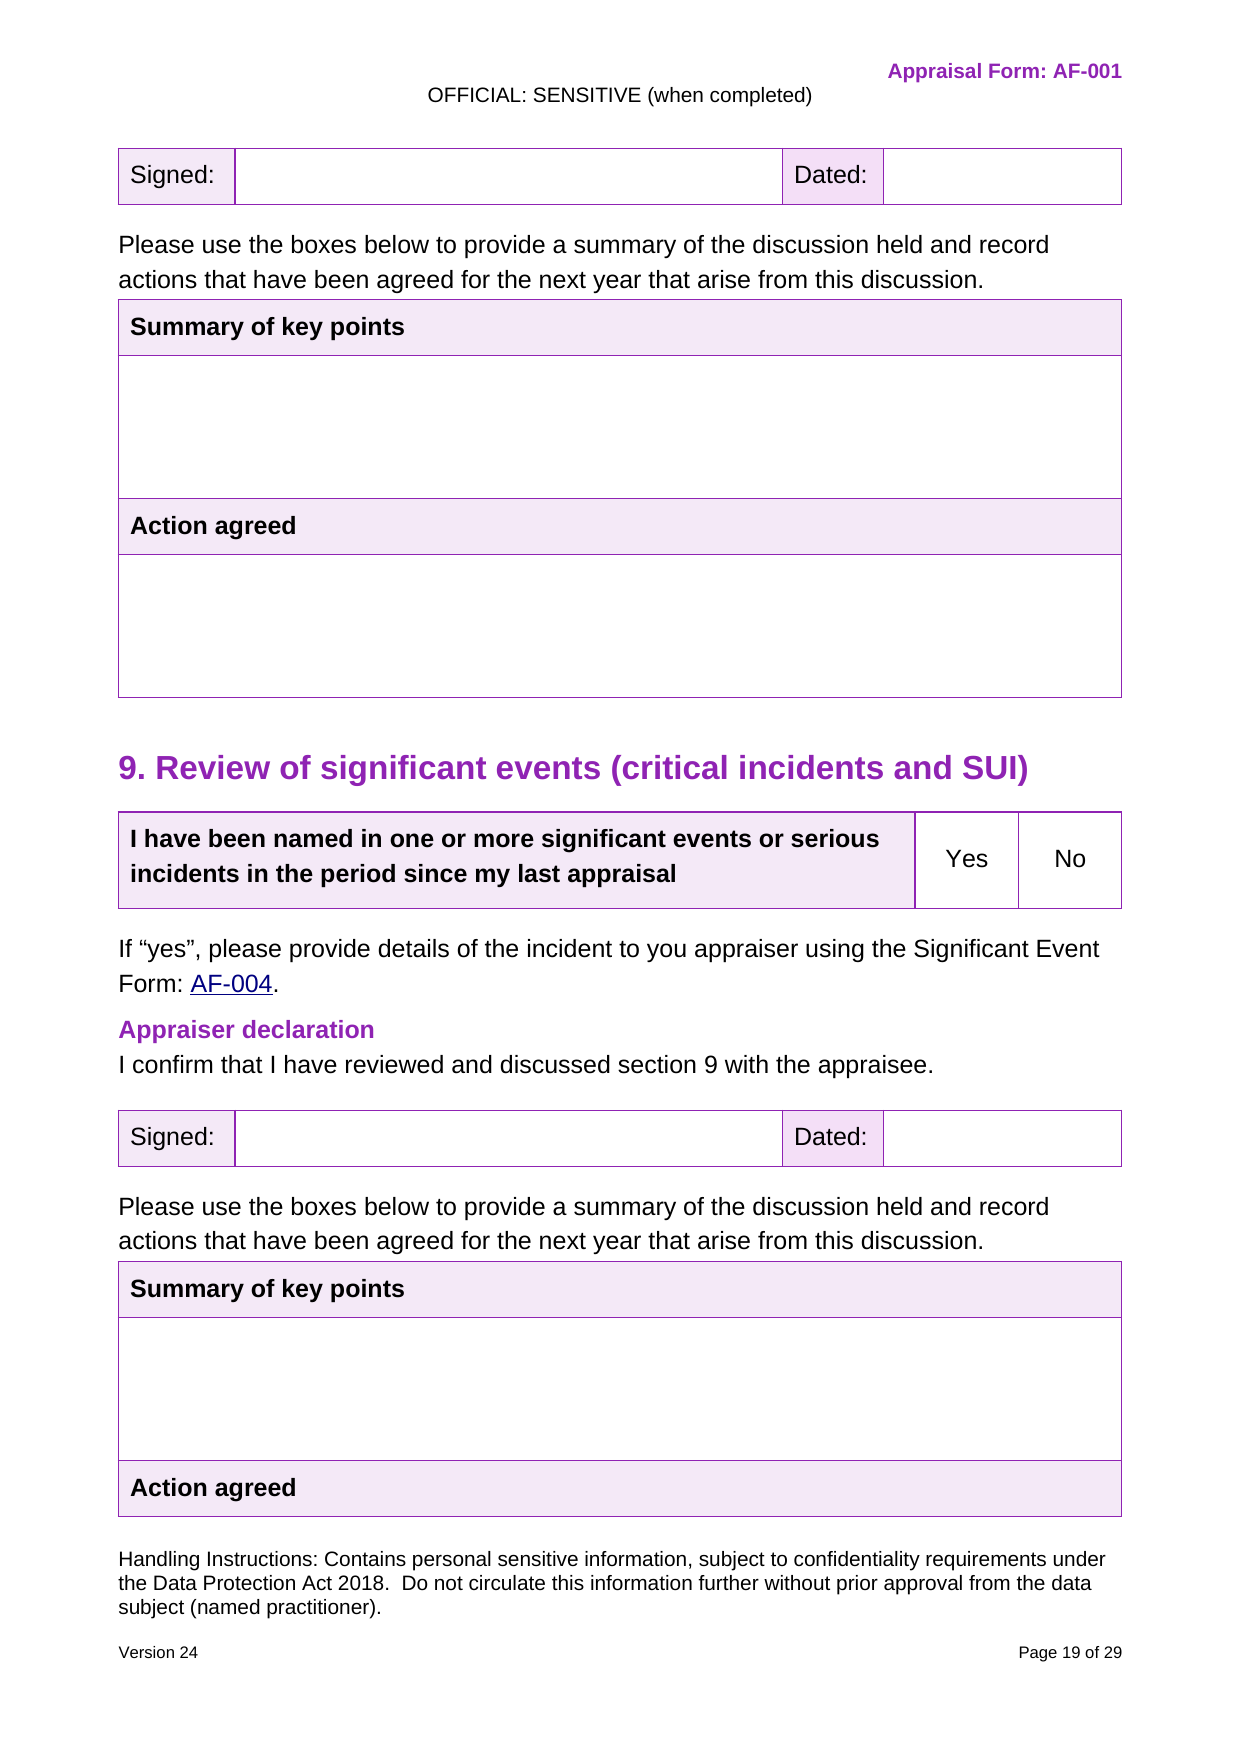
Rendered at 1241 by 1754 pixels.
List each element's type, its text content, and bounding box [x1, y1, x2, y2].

table_header I have been named in one or more significant events or serious incidents in the period since my last appraisal [119, 813, 914, 908]
table_cell Action agreed [119, 499, 1121, 554]
table_header Summary of key points [119, 300, 1121, 355]
table_header [236, 1111, 782, 1166]
table_cell [119, 356, 1121, 498]
table_header [884, 149, 1121, 204]
table_header [884, 1111, 1121, 1166]
text Please use the boxes below to provide a summary of the discussion held and record actions that have been agreed for the next year that arise from this discussion. [118, 1192, 1122, 1255]
table_header Signed: [119, 149, 234, 204]
subtitle Appraiser declaration [118, 1016, 1122, 1044]
text I confirm that I have reviewed and discussed section 9 with the appraisee. [118, 1050, 1122, 1079]
table_header Dated: [783, 1111, 883, 1166]
text Please use the boxes below to provide a summary of the discussion held and record actions that have been agreed for the next year that arise from this discussion. [118, 230, 1122, 293]
table_header [236, 149, 782, 204]
table_header Summary of key points [119, 1262, 1121, 1317]
text If “yes”, please provide details of the incident to you appraiser using the Significant Event Form: AF-004. [118, 934, 1122, 997]
table_header No [1019, 813, 1121, 908]
table_cell [119, 1318, 1121, 1460]
table_header Signed: [119, 1111, 234, 1166]
subtitle 9. Review of significant events (critical incidents and SUI) [118, 748, 1122, 786]
table_cell Action agreed [119, 1461, 1121, 1516]
table_header Yes [916, 813, 1018, 908]
table_cell [119, 555, 1121, 697]
table_header Dated: [783, 149, 883, 204]
